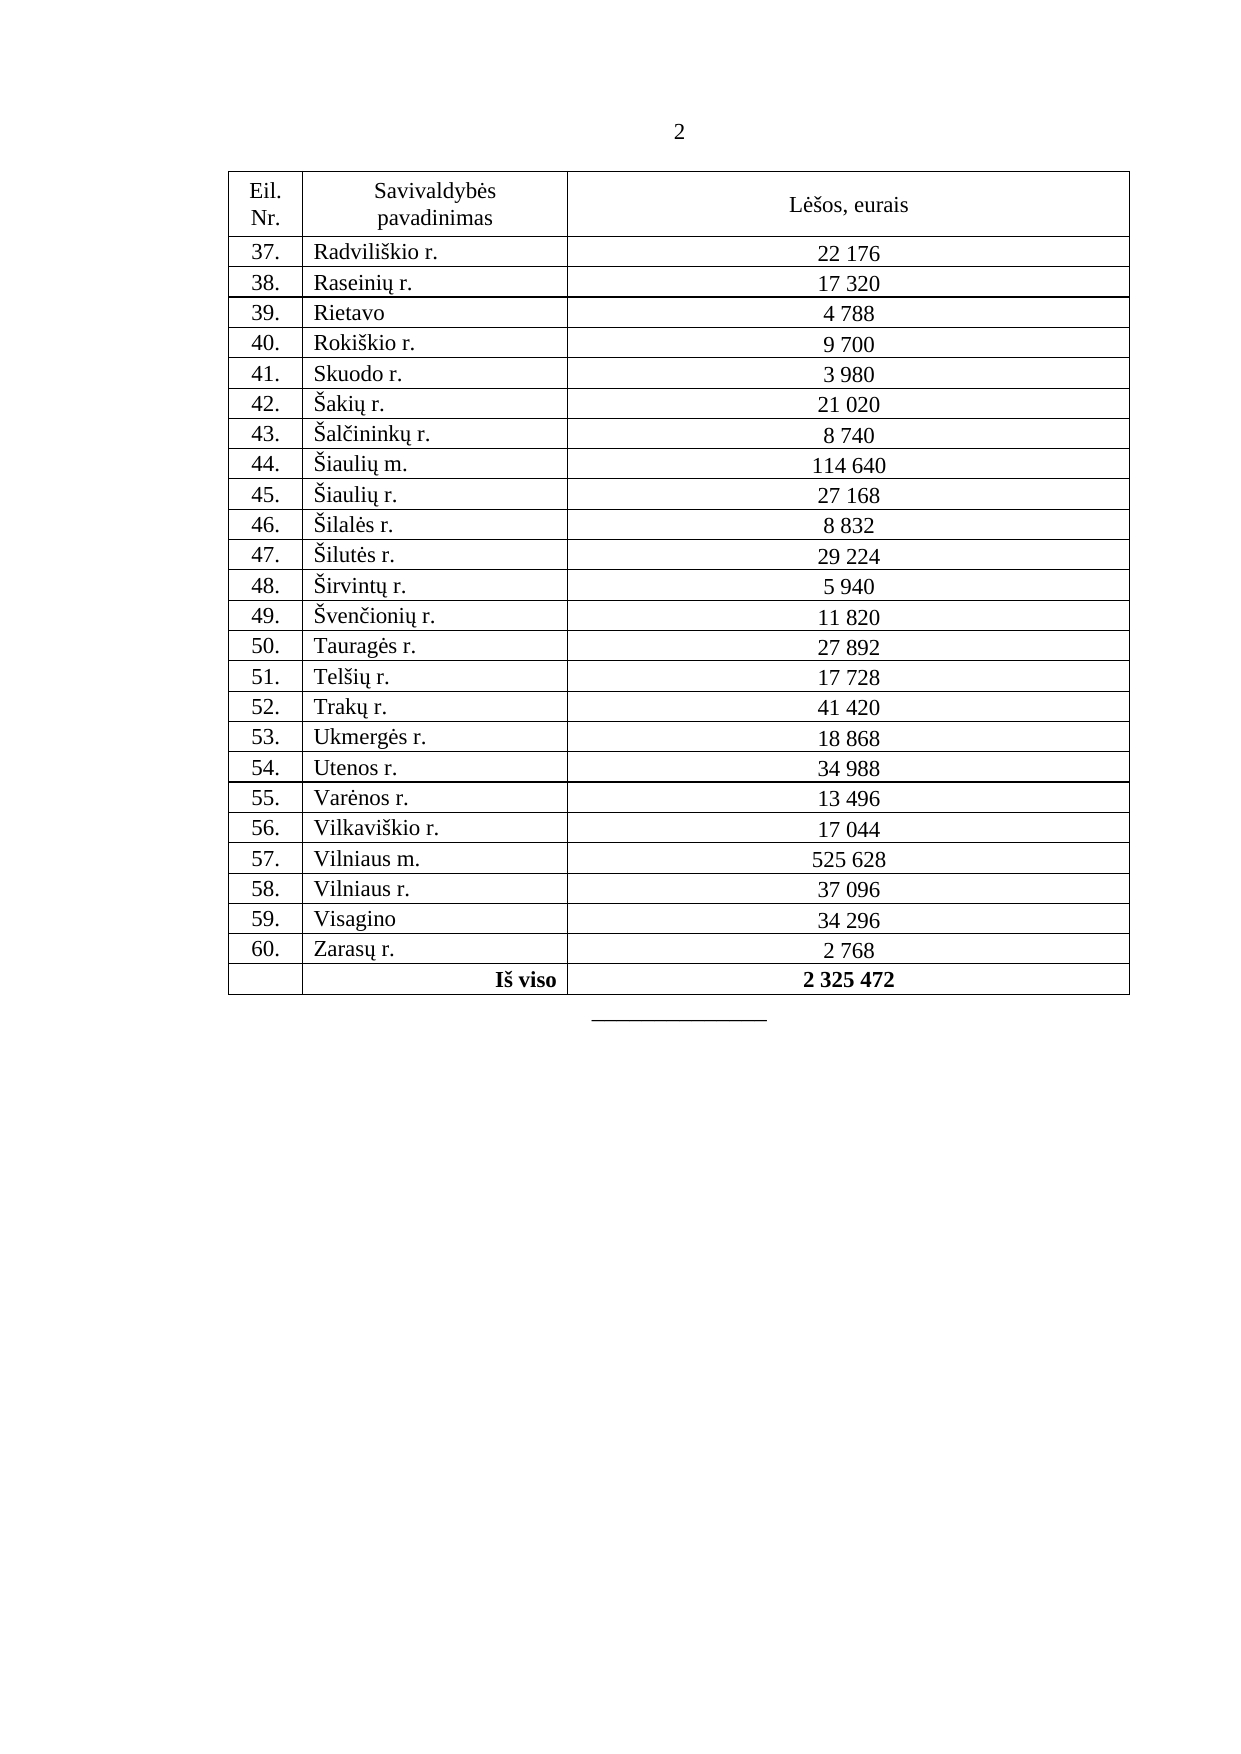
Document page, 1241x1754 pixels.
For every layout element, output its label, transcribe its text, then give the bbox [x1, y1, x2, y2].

table_cell Vilniaus r. [303, 874, 567, 903]
table_cell 58. [229, 874, 302, 903]
table_cell 41. [229, 358, 302, 387]
table_cell 4 788 [568, 298, 1129, 327]
table_cell 37. [229, 237, 302, 266]
table_cell Rietavo [303, 298, 567, 327]
table_cell Tauragės r. [303, 631, 567, 660]
table_cell Šiaulių m. [303, 449, 567, 478]
table_cell 37 096 [568, 874, 1129, 903]
table_cell Raseinių r. [303, 267, 567, 296]
table_cell 43. [229, 419, 302, 448]
table_cell 5 940 [568, 570, 1129, 599]
table_cell 47. [229, 540, 302, 569]
table_cell 17 044 [568, 813, 1129, 842]
table_cell 3 980 [568, 358, 1129, 387]
table_cell Iš viso [303, 964, 567, 994]
table_cell 54. [229, 752, 302, 781]
table_cell 41 420 [568, 692, 1129, 721]
table_cell Širvintų r. [303, 570, 567, 599]
table_cell Šakių r. [303, 389, 567, 418]
table_cell 8 832 [568, 510, 1129, 539]
table_cell Šiaulių r. [303, 479, 567, 509]
table_cell Trakų r. [303, 692, 567, 721]
table_cell 52. [229, 692, 302, 721]
table_cell 29 224 [568, 540, 1129, 569]
table_cell 525 628 [568, 843, 1129, 872]
table_cell Telšių r. [303, 661, 567, 691]
table_cell Varėnos r. [303, 783, 567, 812]
table_cell 17 728 [568, 661, 1129, 691]
table_cell 60. [229, 934, 302, 963]
table_cell 21 020 [568, 389, 1129, 418]
table_cell Rokiškio r. [303, 328, 567, 357]
table_cell 45. [229, 479, 302, 509]
table_cell 51. [229, 661, 302, 691]
table_cell 22 176 [568, 237, 1129, 266]
table_cell 2 768 [568, 934, 1129, 963]
table_cell 53. [229, 722, 302, 751]
table_header Eil. Nr. [229, 172, 302, 236]
table_cell Skuodo r. [303, 358, 567, 387]
table_cell Šilalės r. [303, 510, 567, 539]
table_cell 34 988 [568, 752, 1129, 781]
table_cell Šilutės r. [303, 540, 567, 569]
table_cell 9 700 [568, 328, 1129, 357]
table_cell 50. [229, 631, 302, 660]
table_cell Vilniaus m. [303, 843, 567, 872]
table_header Lėšos, eurais [568, 172, 1129, 236]
text ______________ [177, 995, 1181, 1023]
table_cell 27 168 [568, 479, 1129, 509]
table_cell 34 296 [568, 904, 1129, 933]
table_cell 38. [229, 267, 302, 296]
table_cell 27 892 [568, 631, 1129, 660]
table_cell 8 740 [568, 419, 1129, 448]
table_cell 40. [229, 328, 302, 357]
table_cell 48. [229, 570, 302, 599]
table_header Savivaldybės pavadinimas [303, 172, 567, 236]
table_cell 55. [229, 783, 302, 812]
table_cell 39. [229, 298, 302, 327]
table_cell Utenos r. [303, 752, 567, 781]
table_cell 13 496 [568, 783, 1129, 812]
table_cell Šalčininkų r. [303, 419, 567, 448]
table_cell Vilkaviškio r. [303, 813, 567, 842]
table_cell 114 640 [568, 449, 1129, 478]
table_cell 2 325 472 [568, 964, 1129, 994]
table_cell Zarasų r. [303, 934, 567, 963]
table_cell 59. [229, 904, 302, 933]
table_cell 11 820 [568, 601, 1129, 630]
table_cell 17 320 [568, 267, 1129, 296]
table_cell 57. [229, 843, 302, 872]
table_cell 49. [229, 601, 302, 630]
table_cell 44. [229, 449, 302, 478]
table_cell Visagino [303, 904, 567, 933]
table_cell [229, 964, 302, 994]
table_cell Švenčionių r. [303, 601, 567, 630]
table_cell 46. [229, 510, 302, 539]
table_cell 56. [229, 813, 302, 842]
table_cell 18 868 [568, 722, 1129, 751]
table_cell 42. [229, 389, 302, 418]
table_cell Ukmergės r. [303, 722, 567, 751]
table_cell Radviliškio r. [303, 237, 567, 266]
